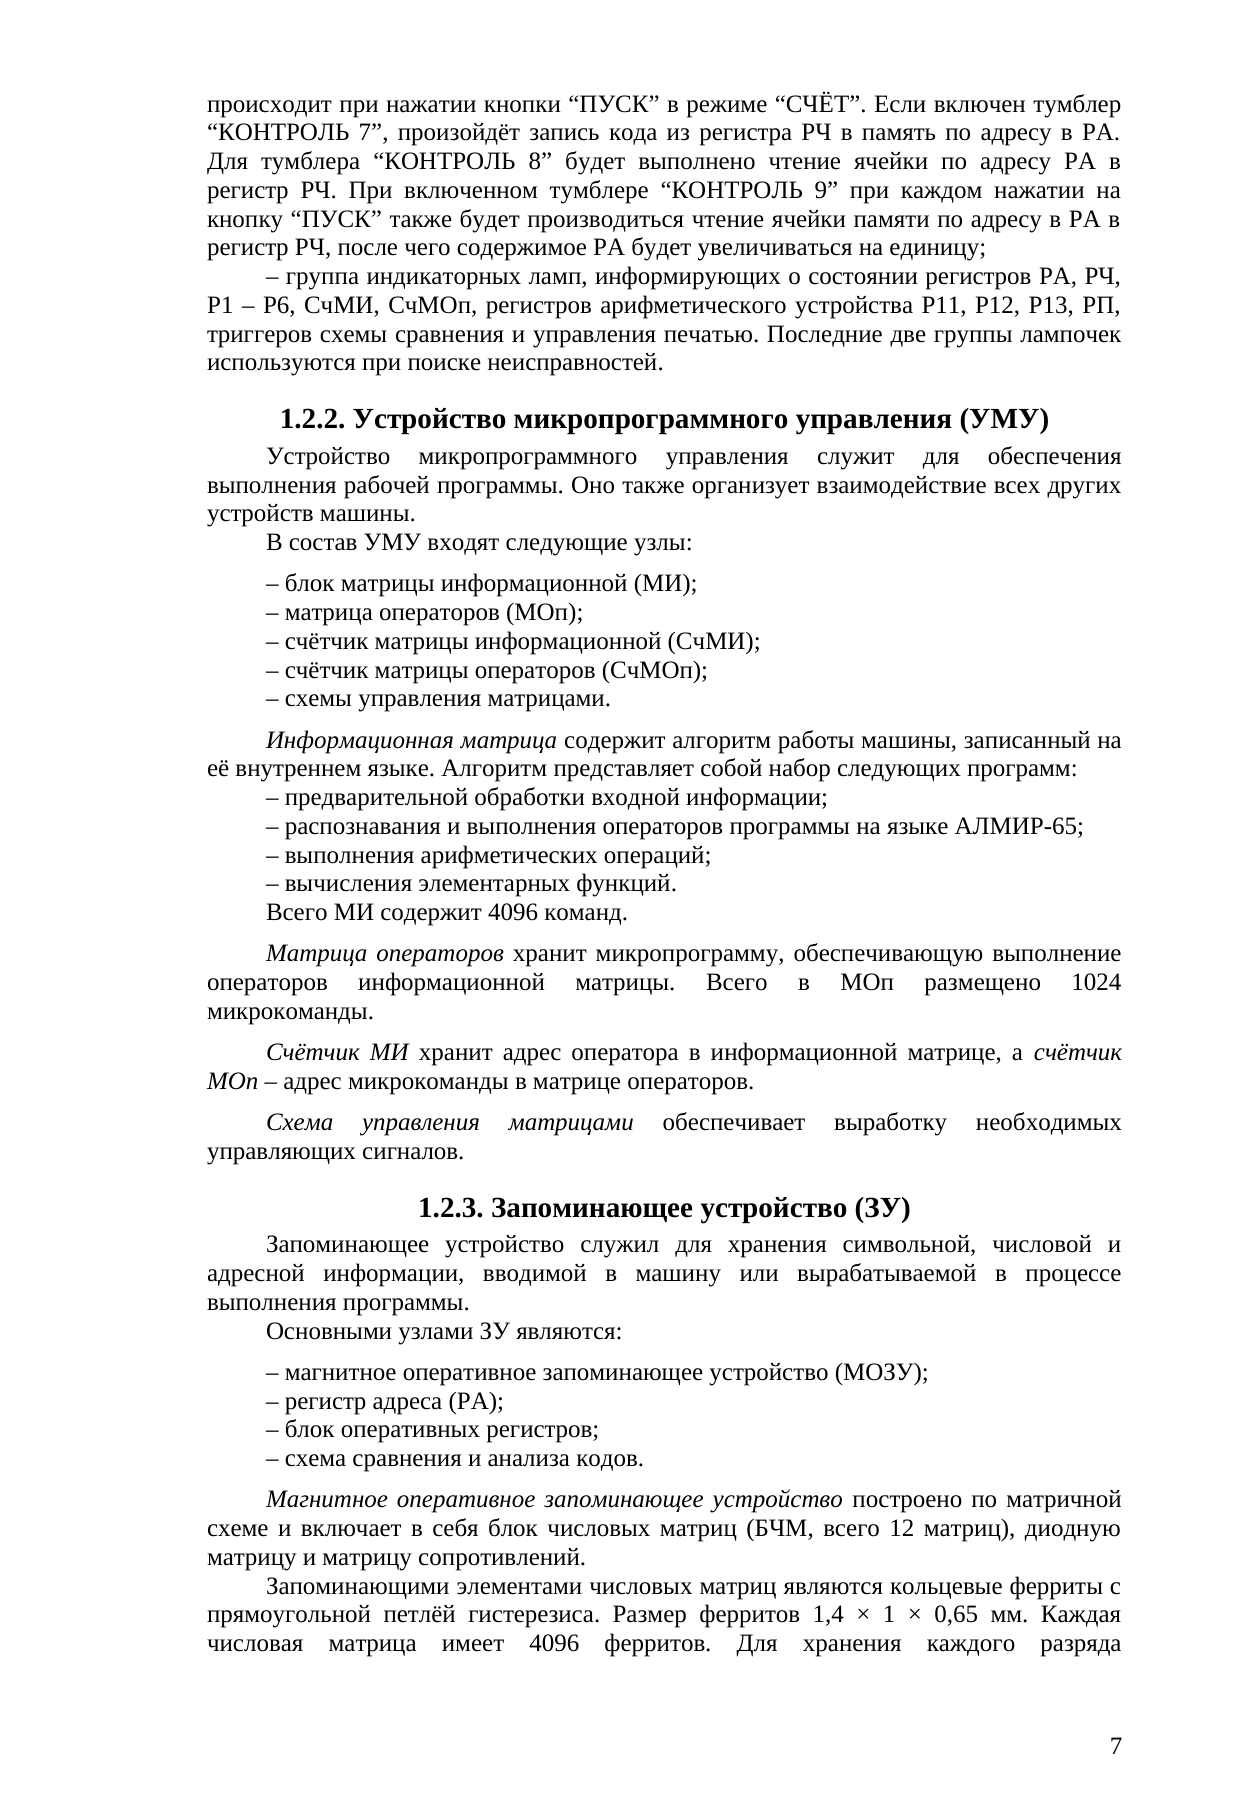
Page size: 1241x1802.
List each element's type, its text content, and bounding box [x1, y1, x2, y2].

text – блок оперативных регистров; [207, 1414, 1122, 1443]
text Запоминающими элементами числовых матриц являются кольцевые ферриты с прямоугольной петлёй гистерезиса. Размер ферритов 1,4 × 1 × 0,65 мм. Каждая числовая матрица имеет 4096 ферритов. Для хранения каждого разряда [207, 1571, 1122, 1657]
text – магнитное оперативное запоминающее устройство (МОЗУ); [207, 1357, 1122, 1386]
text В состав УМУ входят следующие узлы: [207, 527, 1122, 556]
text Основными узлами ЗУ являются: [207, 1316, 1122, 1344]
subtitle Устройство микропрограммного управления (УМУ) [207, 401, 1122, 435]
text –­ счётчик матрицы операторов (СчМОп); [207, 655, 1122, 683]
text – выполнения арифметических операций; [207, 840, 1122, 868]
text – блок матрицы информационной (МИ); [207, 568, 1122, 597]
text – предварительной обработки входной информации; [207, 782, 1122, 811]
text – схема сравнения и анализа кодов. [207, 1443, 1122, 1472]
text происходит при нажатии кнопки “ПУСК” в режиме “СЧЁТ”. Если включен тумблер “КОНТРОЛЬ 7”, произойдёт запись кода из регистра РЧ в память по адресу в РА. Для тумблера “КОНТРОЛЬ 8” будет выполнено чтение ячейки по адресу РА в регистр РЧ. При включенном тумблере “КОНТРОЛЬ 9” при каждом нажатии на кнопку “ПУСК” также будет производиться чтение ячейки памяти по адресу в РА в регистр РЧ, после чего содержимое РА будет увеличиваться на единицу; [207, 89, 1122, 261]
text – счётчик матрицы информационной (СчМИ); [207, 626, 1122, 655]
text – регистр адреса (РА); [207, 1386, 1122, 1414]
text Счётчик МИ хранит адрес оператора в информационной матрице, а счётчик МОп – адрес микрокоманды в матрице операторов. [207, 1037, 1122, 1095]
subtitle Запоминающее устройство (ЗУ) [207, 1190, 1122, 1223]
text – вычисления элементарных функций. [207, 868, 1122, 897]
text Схема управления матрицами обеспечивает выработку необходимых управляющих сигналов. [207, 1107, 1122, 1165]
text Информационная матрица содержит алгоритм работы машины, записанный на её внутреннем языке. Алгоритм представляет собой набор следующих программ: [207, 725, 1122, 782]
text – схемы управления матрицами. [207, 683, 1122, 712]
text Устройство микропрограммного управления служит для обеспечения выполнения рабочей программы. Оно также организует взаимодействие всех других устройств машины. [207, 441, 1122, 527]
text Всего МИ содержит 4096 команд. [207, 897, 1122, 926]
text Магнитное оперативное запоминающее устройство построено по матричной схеме и включает в себя блок числовых матриц (БЧМ, всего 12 матриц), диодную матрицу и матрицу сопротивлений. [207, 1484, 1122, 1571]
text – матрица операторов (МОп); [207, 597, 1122, 626]
text Запоминающее устройство служил для хранения символьной, числовой и адресной информации, вводимой в машину или вырабатываемой в процессе выполнения программы. [207, 1229, 1122, 1316]
text Матрица операторов хранит микропрограмму, обеспечивающую выполнение операторов информационной матрицы. Всего в МОп размещено 1024 микрокоманды. [207, 938, 1122, 1025]
text – распознавания и выполнения операторов программы на языке АЛМИР-65; [207, 811, 1122, 840]
text – группа индикаторных ламп, информирующих о состоянии регистров РА, РЧ, Р1 – Р6, СчМИ, СчМОп, регистров арифметического устройства Р11, Р12, Р13, РП, триггеров схемы сравнения и управления печатью. Последние две группы лампочек используются при поиске неисправностей. [207, 261, 1122, 376]
